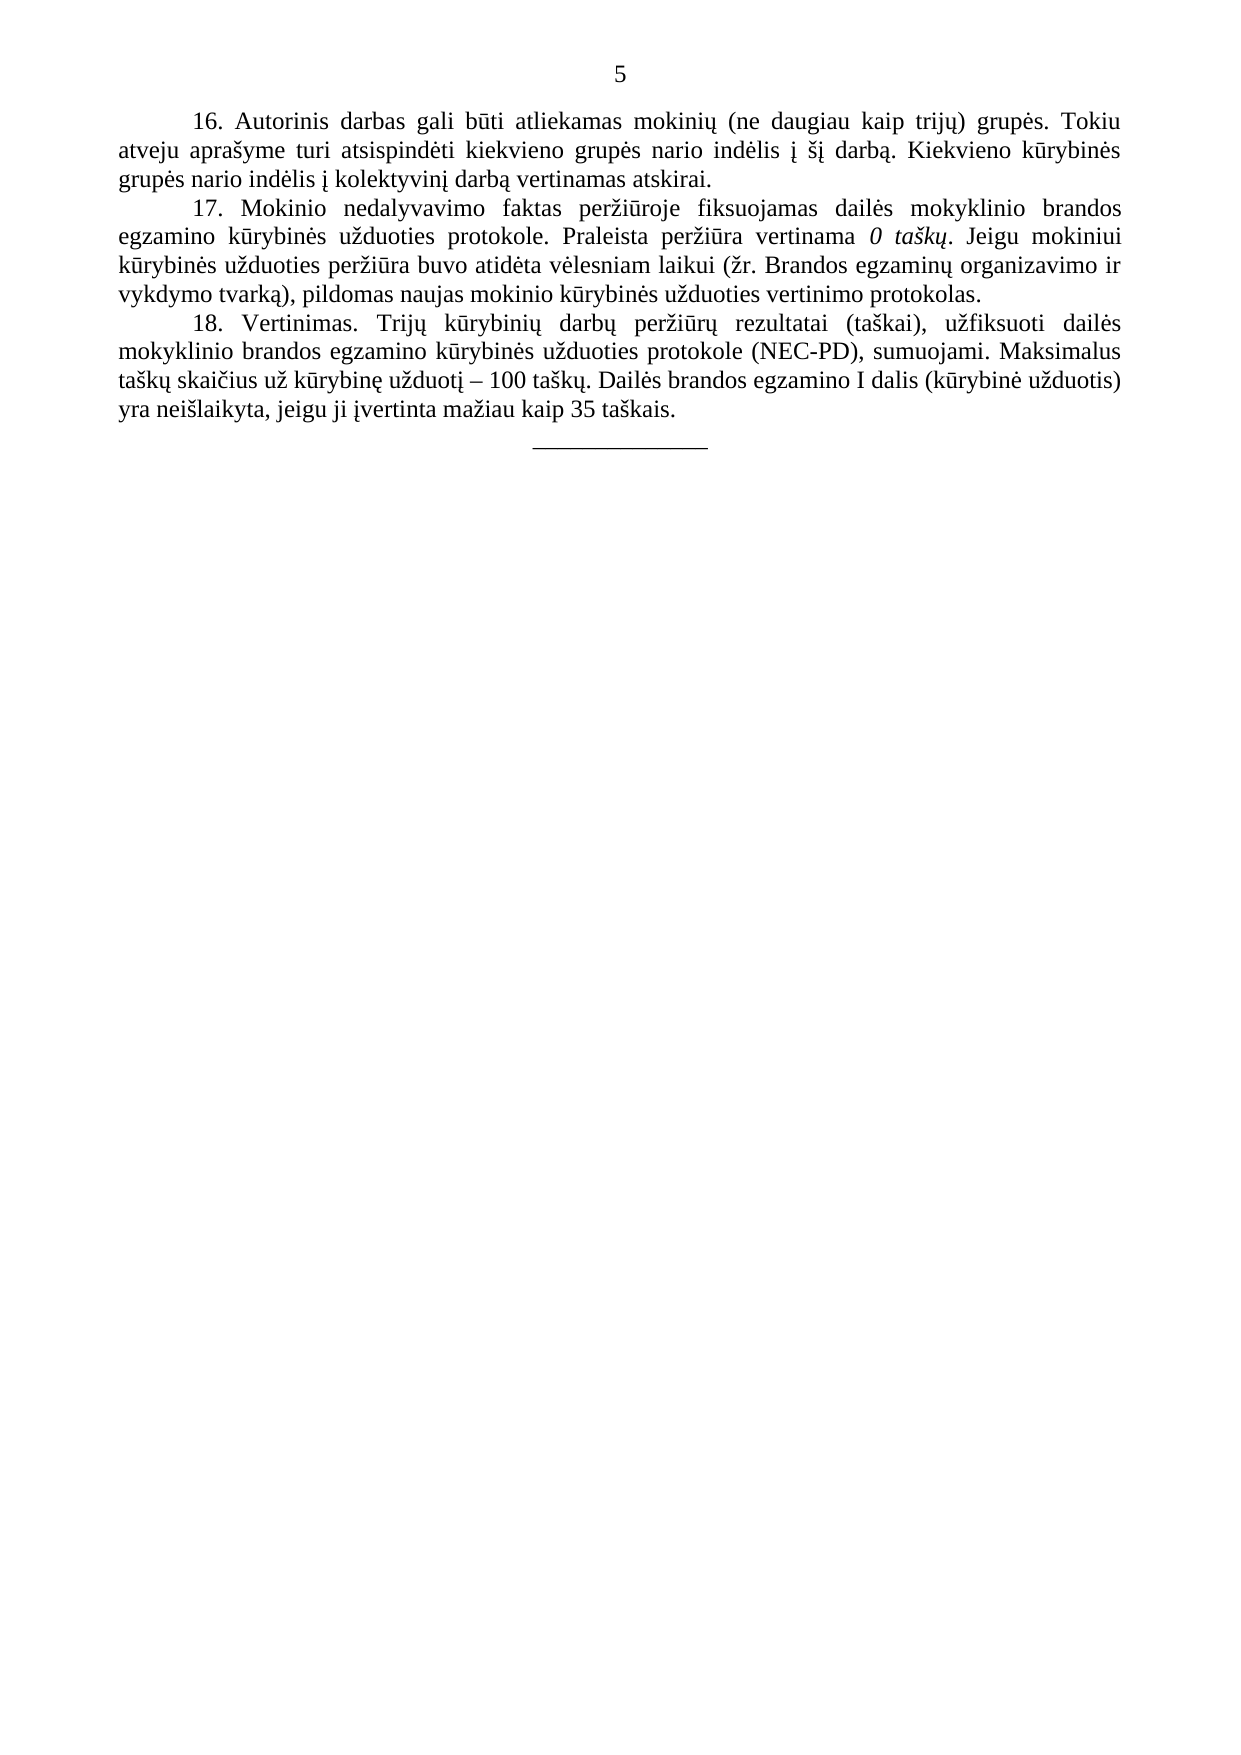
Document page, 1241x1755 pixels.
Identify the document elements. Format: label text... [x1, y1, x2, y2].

text ______________ [118, 423, 1122, 451]
text 18. Vertinimas. Trijų kūrybinių darbų peržiūrų rezultatai (taškai), užfiksuoti dailės mokyklinio brandos egzamino kūrybinės užduoties protokole (NEC-PD), sumuojami. Maksimalus taškų skaičius už kūrybinę užduotį – 100 taškų. Dailės brandos egzamino I dalis (kūrybinė užduotis) yra neišlaikyta, jeigu ji įvertinta mažiau kaip 35 taškais. [118, 308, 1122, 423]
text 16. Autorinis darbas gali būti atliekamas mokinių (ne daugiau kaip trijų) grupės. Tokiu atveju aprašyme turi atsispindėti kiekvieno grupės nario indėlis į šį darbą. Kiekvieno kūrybinės grupės nario indėlis į kolektyvinį darbą vertinamas atskirai. [118, 106, 1122, 193]
text 17. Mokinio nedalyvavimo faktas peržiūroje fiksuojamas dailės mokyklinio brandos egzamino kūrybinės užduoties protokole. Praleista peržiūra vertinama 0 taškų. Jeigu mokiniui kūrybinės užduoties peržiūra buvo atidėta vėlesniam laikui (žr. Brandos egzaminų organizavimo ir vykdymo tvarką), pildomas naujas mokinio kūrybinės užduoties vertinimo protokolas. [118, 193, 1122, 308]
